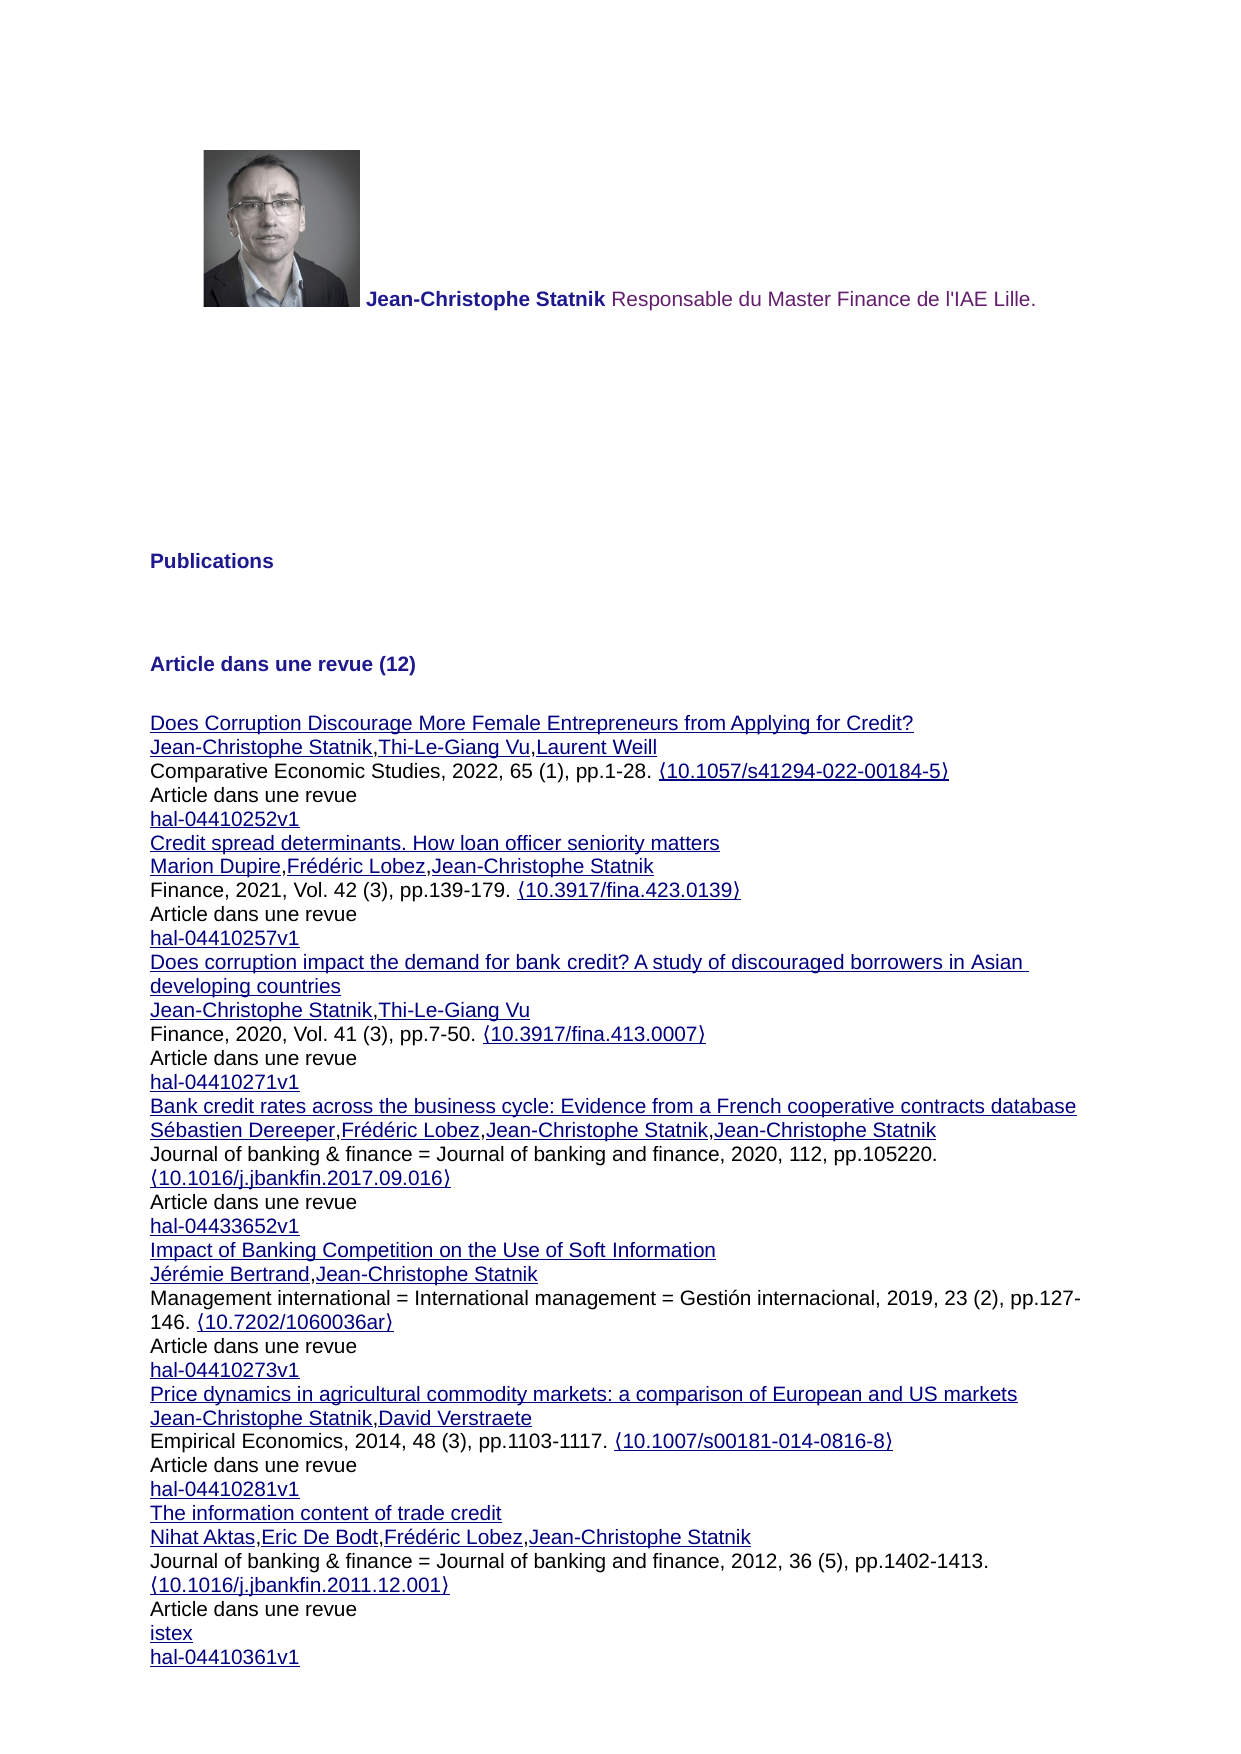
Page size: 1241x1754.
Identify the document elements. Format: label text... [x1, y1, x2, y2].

subtitle Jean-Christophe Statnik Responsable du Master Finance de l'IAE Lille. [150, 150, 1090, 311]
table_cell Price dynamics in agricultural commodity markets: a comparison of European and US markets Jean-Christophe Statnik,David Verstraete Empirical Economics, 2014, 48 (3), pp.1103-1117. ⟨10.1007/s00181-014-0816-8⟩ Article dans une revue hal-04410281v1 [150, 1381, 1090, 1501]
table_cell Does corruption impact the demand for bank credit? A study of discouraged borrowers in Asian developing countries Jean-Christophe Statnik,Thi-Le-Giang Vu Finance, 2020, Vol. 41 (3), pp.7-50. ⟨10.3917/fina.413.0007⟩ Article dans une revue hal-04410271v1 [150, 950, 1090, 1094]
table_cell Impact of Banking Competition on the Use of Soft Information Jérémie Bertrand,Jean-Christophe Statnik Management international = International management = Gestión internacional, 2019, 23 (2), pp.127-146. ⟨10.7202/1060036ar⟩ Article dans une revue hal-04410273v1 [150, 1238, 1090, 1381]
table_cell The information content of trade credit Nihat Aktas,Eric De Bodt,Frédéric Lobez,Jean-Christophe Statnik Journal of banking & finance = Journal of banking and finance, 2012, 36 (5), pp.1402-1413. ⟨10.1016/j.jbankfin.2011.12.001⟩ Article dans une revue istex hal-04410361v1 [150, 1501, 1090, 1669]
subtitle Article dans une revue (12) [150, 652, 1090, 676]
subtitle Publications [150, 549, 1090, 573]
table_cell Bank credit rates across the business cycle: Evidence from a French cooperative contracts database Sébastien Dereeper,Frédéric Lobez,Jean-Christophe Statnik,Jean-Christophe Statnik Journal of banking & finance = Journal of banking and finance, 2020, 112, pp.105220. ⟨10.1016/j.jbankfin.2017.09.016⟩ Article dans une revue hal-04433652v1 [150, 1094, 1090, 1238]
table_cell Credit spread determinants. How loan officer seniority matters Marion Dupire,Frédéric Lobez,Jean-Christophe Statnik Finance, 2021, Vol. 42 (3), pp.139-179. ⟨10.3917/fina.423.0139⟩ Article dans une revue hal-04410257v1 [150, 830, 1090, 950]
picture [203, 150, 360, 307]
table_header Does Corruption Discourage More Female Entrepreneurs from Applying for Credit? Jean-Christophe Statnik,Thi-Le-Giang Vu,Laurent Weill Comparative Economic Studies, 2022, 65 (1), pp.1-28. ⟨10.1057/s41294-022-00184-5⟩ Article dans une revue hal-04410252v1 [150, 711, 1090, 830]
